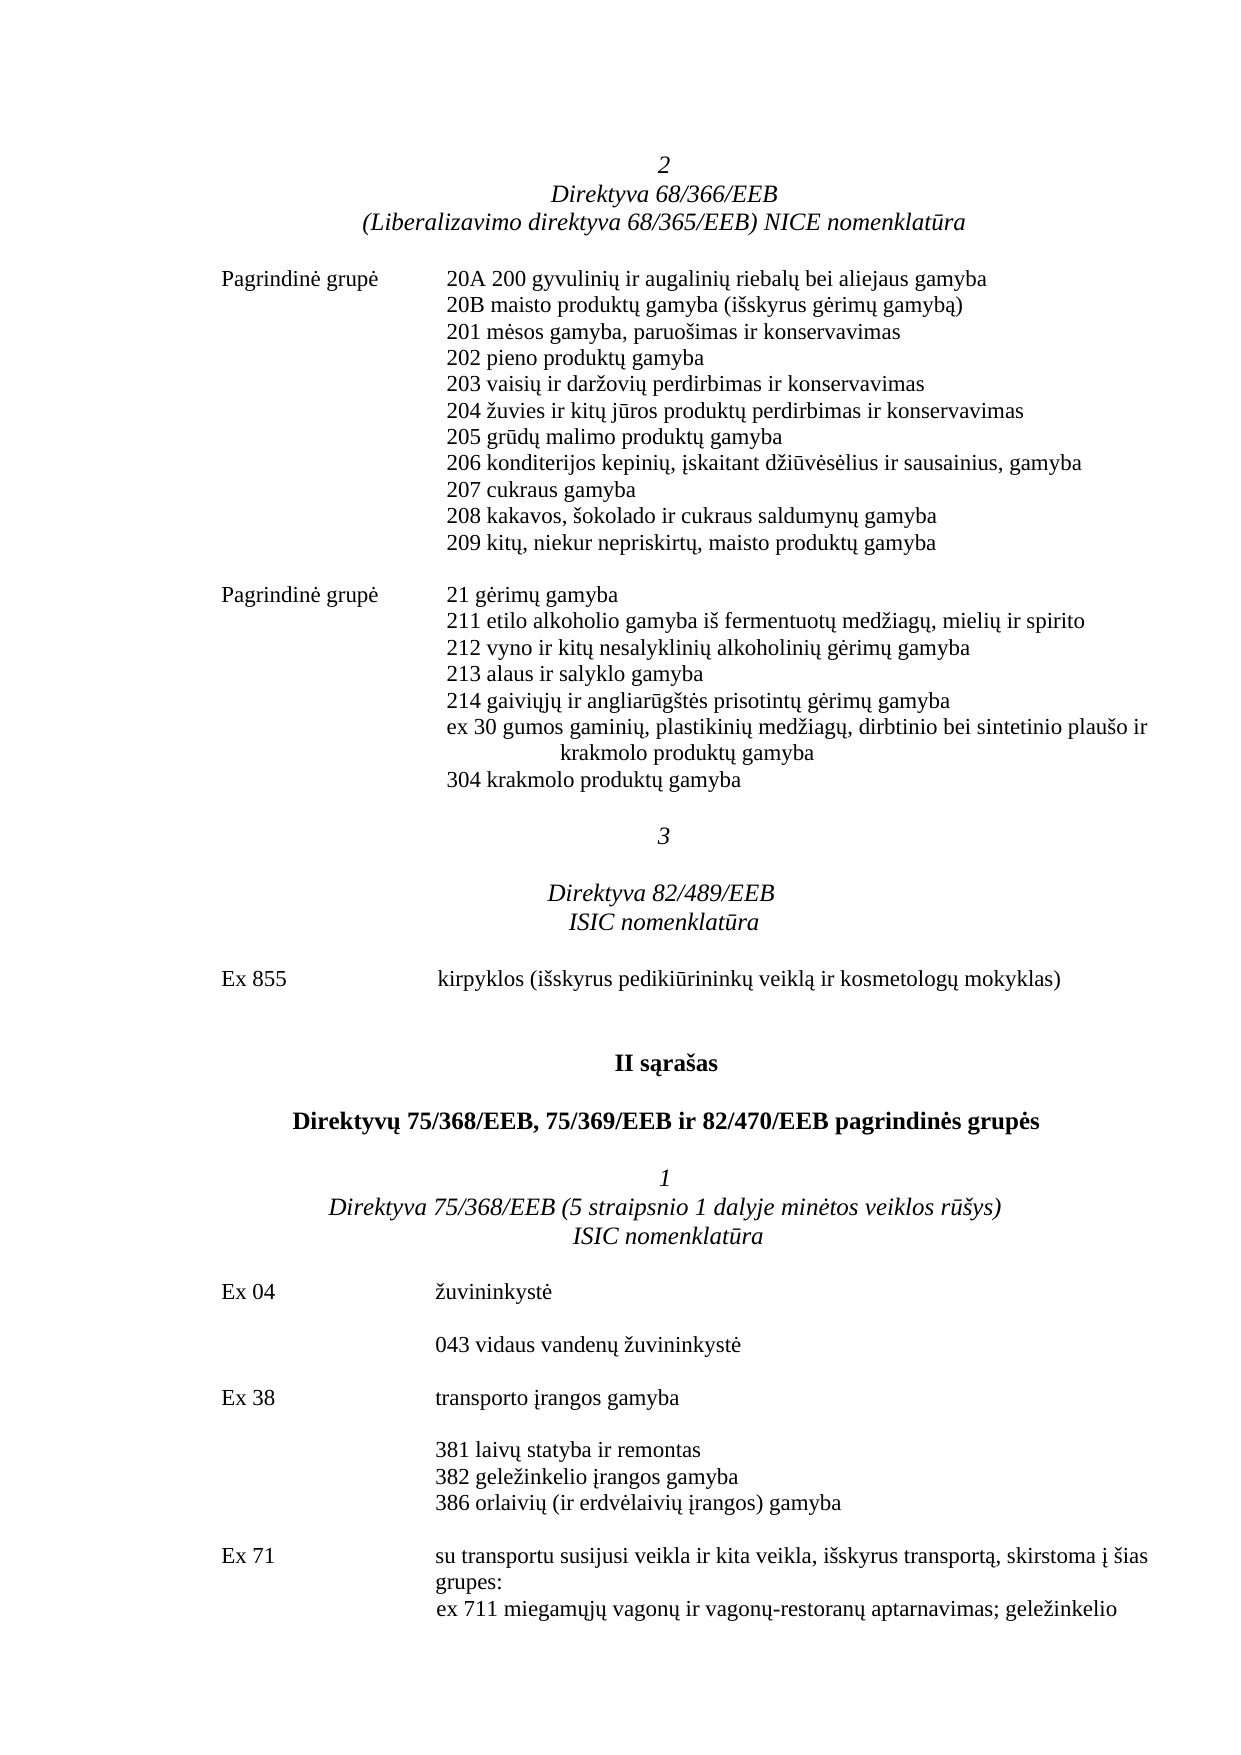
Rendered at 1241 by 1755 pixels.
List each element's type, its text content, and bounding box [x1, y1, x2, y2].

table_cell [210, 1331, 424, 1384]
text 3 [210, 821, 1120, 849]
table_cell Ex 71 [210, 1542, 424, 1621]
table_cell Ex 38 [210, 1384, 424, 1437]
table_cell 21 gėrimų gamyba 211 etilo alkoholio gamyba iš fermentuotų medžiagų, mielių ir spirito 212 vyno ir kitų nesalyklinių alkoholinių gėrimų gamyba 213 alaus ir salyklo gamyba 214 gaiviųjų ir angliarūgštės prisotintų gėrimų gamyba ex 30 gumos gaminių, plastikinių medžiagų, dirbtinio bei sintetinio plaušo ir krakmolo produktų gamyba 304 krakmolo produktų gamyba [435, 581, 1177, 792]
text 1 [210, 1163, 1120, 1192]
text Direktyva 82/489/EEB [210, 878, 1120, 907]
table_cell 381 laivų statyba ir remontas 382 geležinkelio įrangos gamyba 386 orlaivių (ir erdvėlaivių įrangos) gamyba [424, 1437, 1177, 1542]
text (Liberalizavimo direktyva 68/365/EEB) NICE nomenklatūra [210, 207, 1120, 236]
table_header Ex 04 [210, 1279, 424, 1331]
table_header Ex 855 [210, 965, 426, 991]
text Direktyva 75/368/EEB (5 straipsnio 1 dalyje minėtos veiklos rūšys) [210, 1192, 1120, 1221]
table_header žuvininkystė [424, 1279, 1177, 1331]
text II sąrašas [210, 1048, 1120, 1077]
table_cell 043 vidaus vandenų žuvininkystė [424, 1331, 1177, 1384]
table_cell Pagrindinė grupė [210, 581, 435, 792]
text 2 [210, 150, 1120, 179]
subtitle ISIC nomenklatūra [210, 1221, 1120, 1250]
text ISIC nomenklatūra [210, 907, 1120, 936]
table_header kirpyklos (išskyrus pedikiūrininkų veiklą ir kosmetologų mokyklas) [426, 965, 1177, 991]
table_header Pagrindinė grupė [210, 265, 435, 581]
text Direktyva 68/366/EEB [210, 179, 1120, 207]
table_cell transporto įrangos gamyba [424, 1384, 1177, 1437]
table_header 20A 200 gyvulinių ir augalinių riebalų bei aliejaus gamyba 20B maisto produktų gamyba (išskyrus gėrimų gamybą) 201 mėsos gamyba, paruošimas ir konservavimas 202 pieno produktų gamyba 203 vaisių ir daržovių perdirbimas ir konservavimas 204 žuvies ir kitų jūros produktų perdirbimas ir konservavimas 205 grūdų malimo produktų gamyba 206 konditerijos kepinių, įskaitant džiūvėsėlius ir sausainius, gamyba 207 cukraus gamyba 208 kakavos, šokolado ir cukraus saldumynų gamyba 209 kitų, niekur nepriskirtų, maisto produktų gamyba [435, 265, 1177, 581]
table_cell su transportu susijusi veikla ir kita veikla, išskyrus transportą, skirstoma į šias grupes: ex 711 miegamųjų vagonų ir vagonų-restoranų aptarnavimas; geležinkelio [424, 1542, 1177, 1621]
table_cell [210, 1437, 424, 1542]
text Direktyvų 75/368/EEB, 75/369/EEB ir 82/470/EEB pagrindinės grupės [210, 1106, 1120, 1135]
